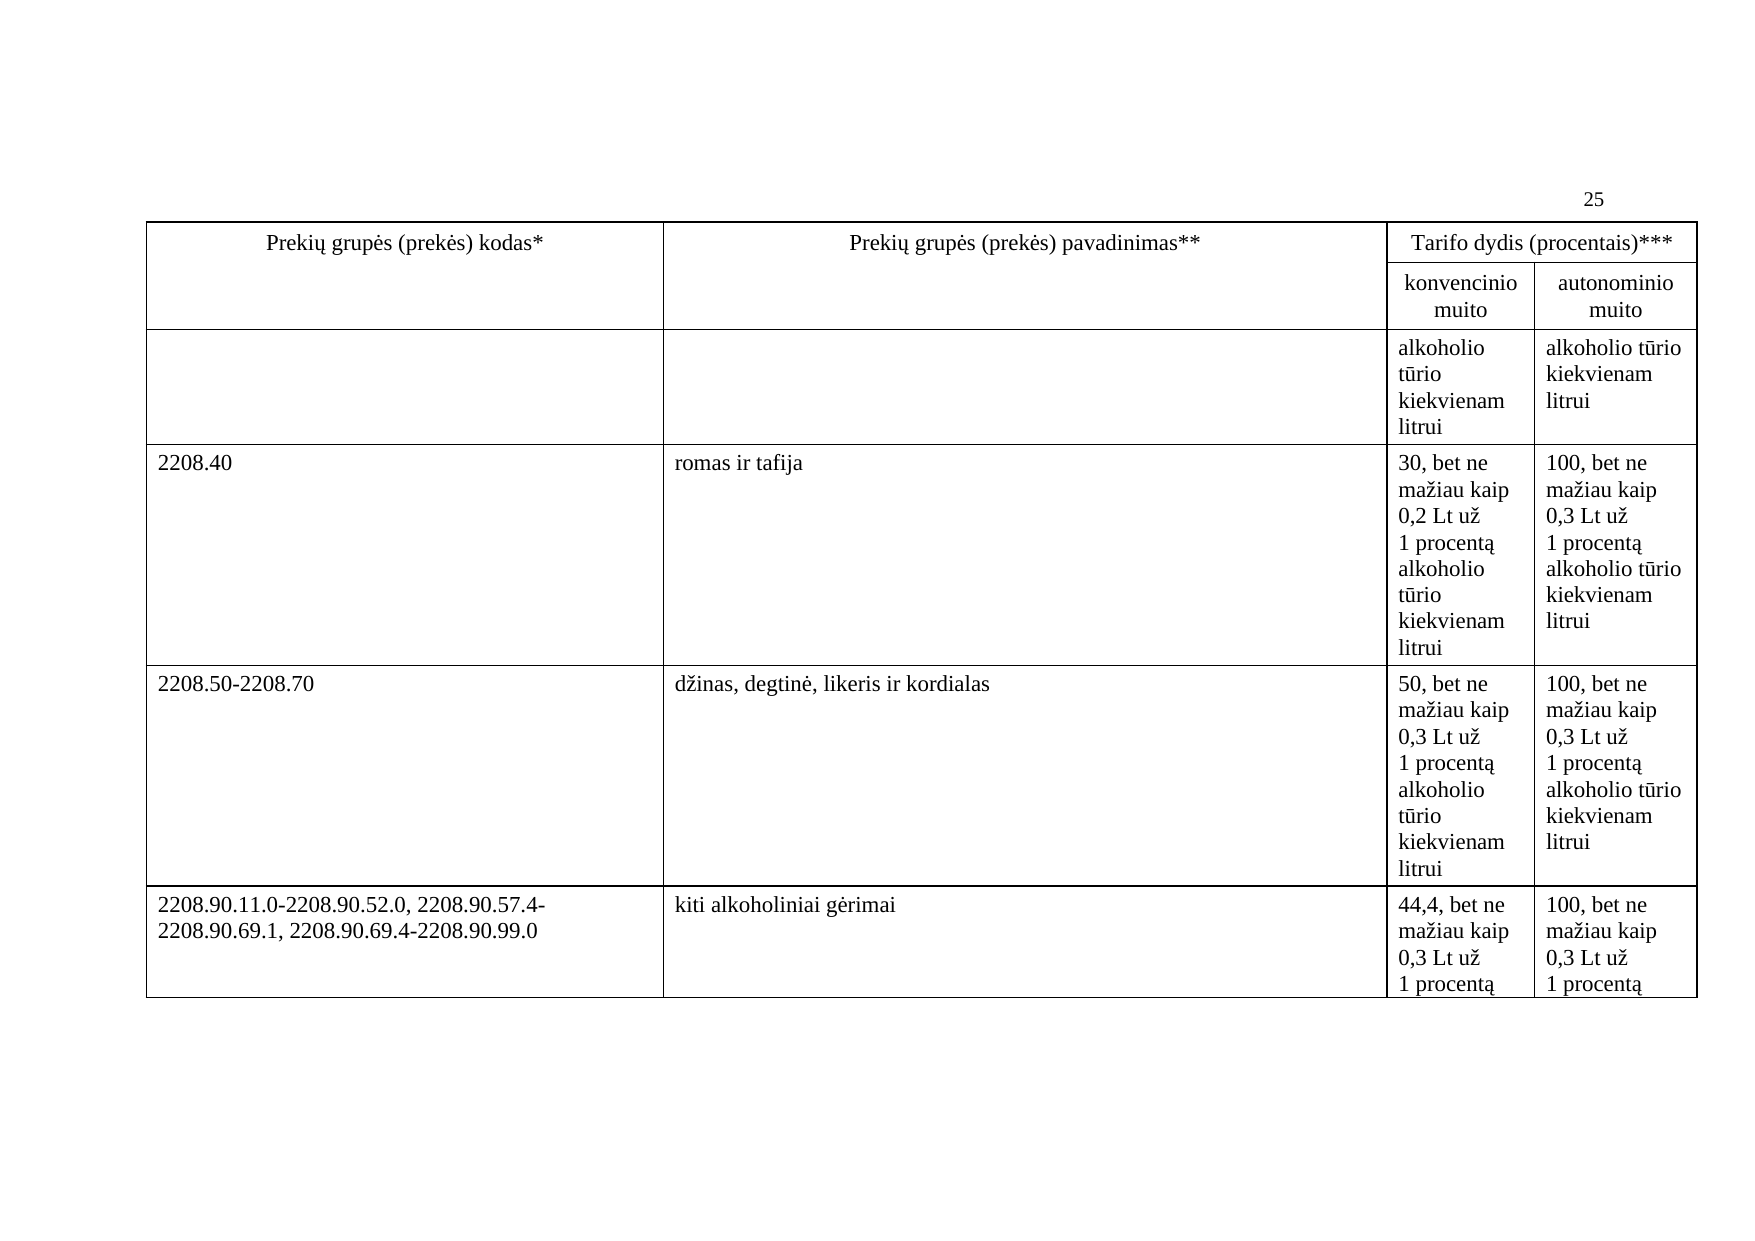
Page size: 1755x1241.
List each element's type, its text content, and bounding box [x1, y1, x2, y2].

table_cell 100, bet ne mažiau kaip 0,3 Lt už 1 procentą [1535, 887, 1696, 996]
table_cell 2208.40 [147, 445, 663, 664]
table_cell autonominio muito [1535, 263, 1696, 328]
table_cell 44,4, bet ne mažiau kaip 0,3 Lt už 1 procentą [1388, 887, 1534, 996]
table_cell alkoholio tūrio kiekvienam litrui [1535, 330, 1696, 444]
table_cell [664, 330, 1386, 444]
table_cell konvencinio muito [1388, 263, 1534, 328]
table_header Tarifo dydis (procentais)*** [1388, 223, 1696, 262]
table_cell 100, bet ne mažiau kaip 0,3 Lt už 1 procentą alkoholio tūrio kiekvienam litrui [1535, 666, 1696, 885]
table_header Prekių grupės (prekės) kodas* [147, 223, 663, 328]
table_header Prekių grupės (prekės) pavadinimas** [664, 223, 1386, 328]
table_cell 100, bet ne mažiau kaip 0,3 Lt už 1 procentą alkoholio tūrio kiekvienam litrui [1535, 445, 1696, 664]
table_cell alkoholio tūrio kiekvienam litrui [1388, 330, 1534, 444]
table_cell džinas, degtinė, likeris ir kordialas [664, 666, 1386, 885]
table_cell 2208.90.11.0-2208.90.52.0, 2208.90.57.4-2208.90.69.1, 2208.90.69.4-2208.90.99.0 [147, 887, 663, 996]
table_cell 30, bet ne mažiau kaip 0,2 Lt už 1 procentą alkoholio tūrio kiekvienam litrui [1388, 445, 1534, 664]
table_cell romas ir tafija [664, 445, 1386, 664]
table_cell kiti alkoholiniai gėrimai [664, 887, 1386, 996]
table_cell 50, bet ne mažiau kaip 0,3 Lt už 1 procentą alkoholio tūrio kiekvienam litrui [1388, 666, 1534, 885]
table_cell 2208.50-2208.70 [147, 666, 663, 885]
table_cell [147, 330, 663, 444]
